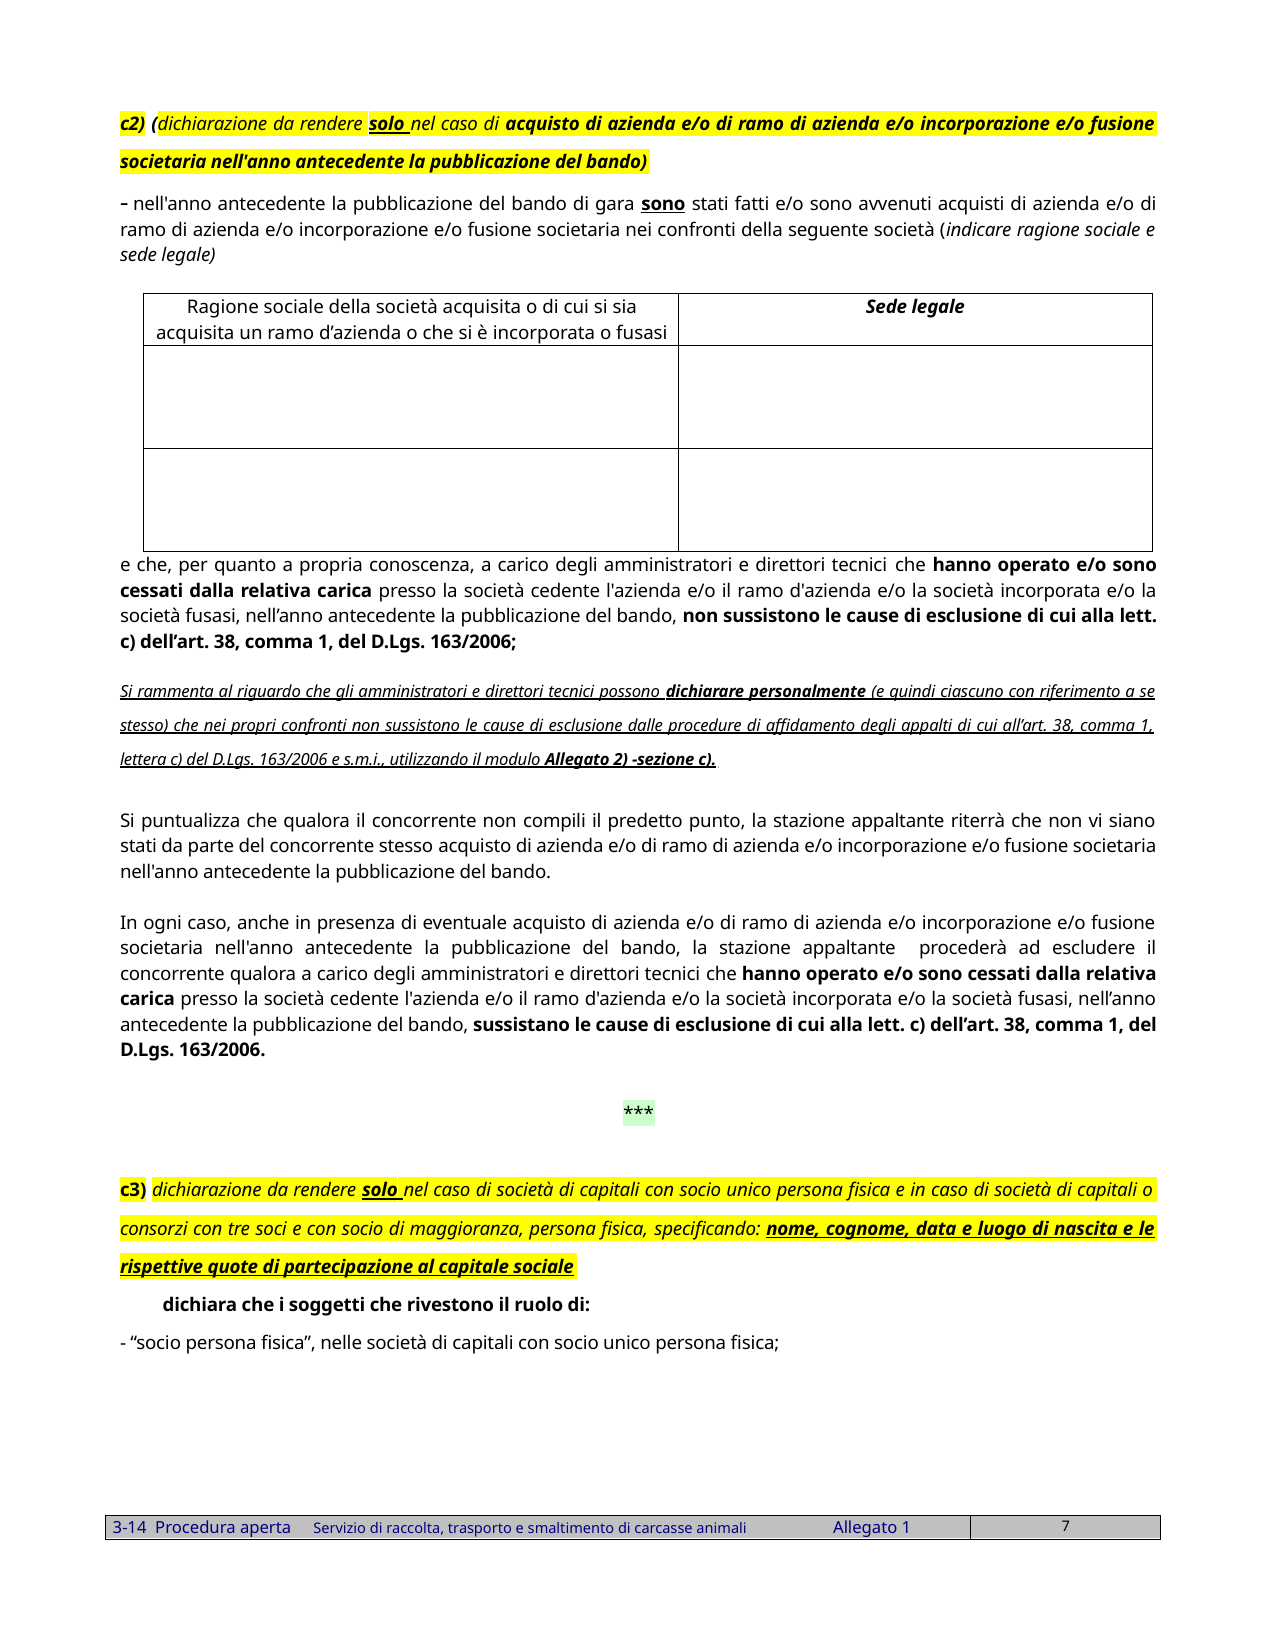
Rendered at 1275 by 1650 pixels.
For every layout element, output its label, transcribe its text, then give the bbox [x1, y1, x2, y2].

table_cell [679, 449, 1152, 551]
text Si puntualizza che qualora il concorrente non compili il predetto punto, la stazione appaltante riterrà che non vi siano stati da parte del concorrente stesso acquisto di azienda e/o di ramo di azienda e/o incorporazione e/o fusione societaria nell'anno antecedente la pubblicazione del bando. [120, 807, 1157, 883]
list nell'anno antecedente la pubblicazione del bando di gara sono stati fatti e/o sono avvenuti acquisti di azienda e/o di ramo di azienda e/o incorporazione e/o fusione societaria nei confronti della seguente società (indicare ragione sociale e sede legale) [120, 187, 1157, 267]
text dichiara che i soggetti che rivestono il ruolo di: [120, 1291, 1157, 1317]
text *** [120, 1100, 1157, 1126]
text Si rammenta al riguardo che gli amministratori e direttori tecnici possono dichiarare personalmente (e quindi ciascuno con riferimento a se stesso) che nei propri confronti non sussistono le cause di esclusione dalle procedure di affidamento degli appalti di cui all’art. 38, comma 1, lettera c) del D.Lgs. 163/2006 e s.m.i., utilizzando il modulo Allegato 2) -sezione c). [120, 679, 1157, 770]
table_cell [144, 449, 678, 551]
text e che, per quanto a propria conoscenza, a carico degli amministratori e direttori tecnici che hanno operato e/o sono cessati dalla relativa carica presso la società cedente l'azienda e/o il ramo d'azienda e/o la società incorporata e/o la società fusasi, nell’anno antecedente la pubblicazione del bando, non sussistono le cause di esclusione di cui alla lett. c) dell’art. 38, comma 1, del D.Lgs. 163/2006; [120, 552, 1157, 654]
table_cell [679, 346, 1152, 447]
table_header Ragione sociale della società acquisita o di cui si sia acquisita un ramo d’azienda o che si è incorporata o fusasi [144, 294, 678, 344]
text c2) (dichiarazione da rendere solo nel caso di acquisto di azienda e/o di ramo di azienda e/o incorporazione e/o fusione societaria nell'anno antecedente la pubblicazione del bando) [120, 111, 1157, 174]
table_cell [144, 346, 678, 447]
text - “socio persona fisica”, nelle società di capitali con socio unico persona fisica; [120, 1330, 1157, 1355]
text In ogni caso, anche in presenza di eventuale acquisto di azienda e/o di ramo di azienda e/o incorporazione e/o fusione societaria nell'anno antecedente la pubblicazione del bando, la stazione appaltante procederà ad escludere il concorrente qualora a carico degli amministratori e direttori tecnici che hanno operato e/o sono cessati dalla relativa carica presso la società cedente l'azienda e/o il ramo d'azienda e/o la società incorporata e/o la società fusasi, nell’anno antecedente la pubblicazione del bando, sussistano le cause di esclusione di cui alla lett. c) dell’art. 38, comma 1, del D.Lgs. 163/2006. [120, 909, 1157, 1062]
table_header Sede legale [679, 294, 1152, 344]
text c3) dichiarazione da rendere solo nel caso di società di capitali con socio unico persona fisica e in caso di società di capitali o consorzi con tre soci e con socio di maggioranza, persona fisica, specificando: nome, cognome, data e luogo di nascita e le rispettive quote di partecipazione al capitale sociale [120, 1177, 1157, 1279]
